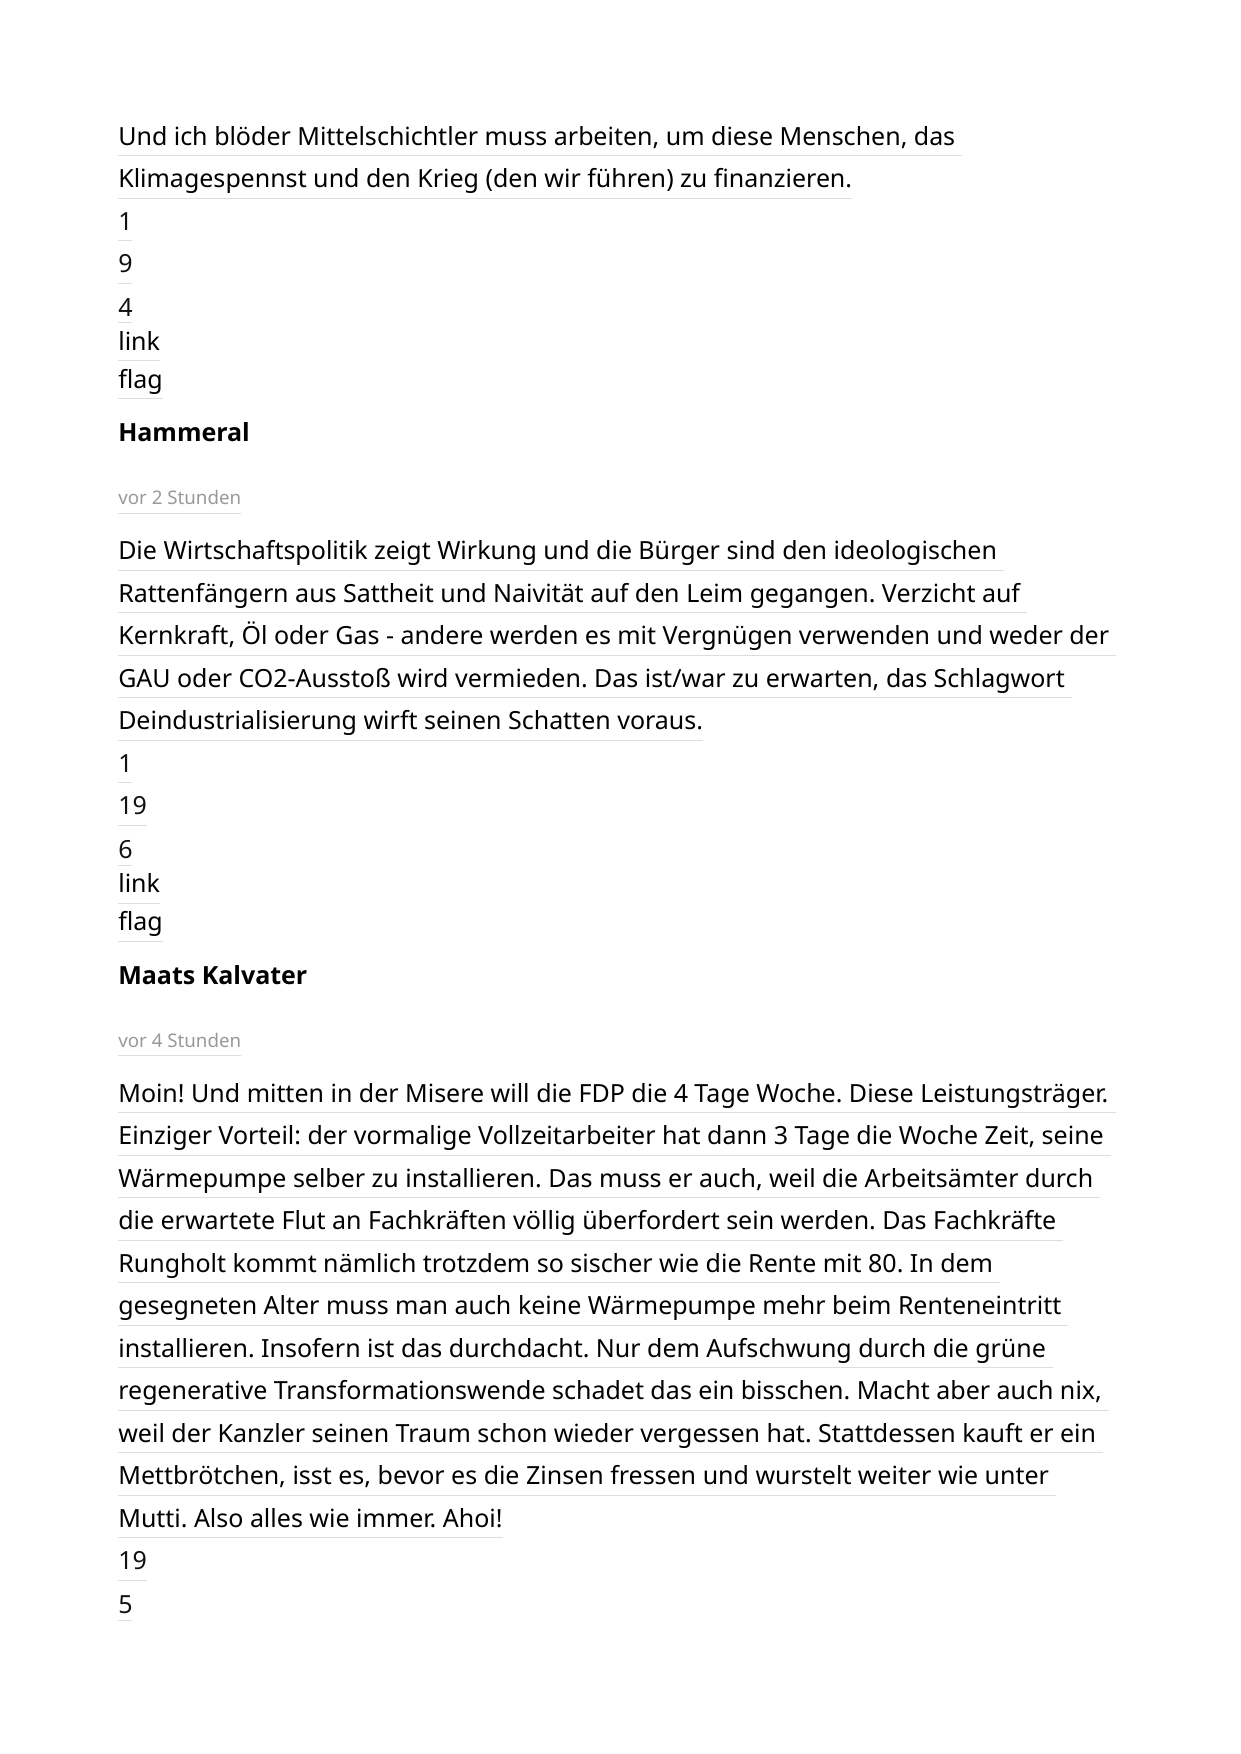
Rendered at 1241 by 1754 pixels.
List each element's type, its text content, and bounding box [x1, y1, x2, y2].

text link [118, 866, 1122, 904]
text 9 [118, 246, 1122, 284]
text Und ich blöder Mittelschichtler muss arbeiten, um diese Menschen, das Klimagespennst und den Krieg (den wir führen) zu finanzieren. [118, 118, 1122, 199]
text vor 2 Stunden [118, 484, 1117, 514]
text 19 [118, 1543, 1122, 1581]
text Die Wirtschaftspolitik zeigt Wirkung und die Bürger sind den ideologischen Rattenfängern aus Sattheit und Naivität auf den Leim gegangen. Verzicht auf Kernkraft, Öl oder Gas - andere werden es mit Vergnügen verwenden und weder der GAU oder CO2-Ausstoß wird vermieden. Das ist/war zu erwarten, das Schlagwort Deindustrialisierung wirft seinen Schatten voraus. [118, 533, 1122, 741]
text 1 [118, 203, 1122, 241]
text vor 4 Stunden [118, 1027, 1117, 1056]
text 4 [118, 288, 1122, 323]
text Moin! Und mitten in der Misere will die FDP die 4 Tage Woche. Diese Leistungsträger. Einziger Vorteil: der vormalige Vollzeitarbeiter hat dann 3 Tage die Woche Zeit, seine Wärmepumpe selber zu installieren. Das muss er auch, weil die Arbeitsämter durch die erwartete Flut an Fachkräften völlig überfordert sein werden. Das Fachkräfte Rungholt kommt nämlich trotzdem so sischer wie die Rente mit 80. In dem gesegneten Alter muss man auch keine Wärmepumpe mehr beim Renteneintritt installieren. Insofern ist das durchdacht. Nur dem Aufschwung durch die grüne regenerative Transformationswende schadet das ein bisschen. Macht aber auch nix, weil der Kanzler seinen Traum schon wieder vergessen hat. Stattdessen kauft er ein Mettbrötchen, isst es, bevor es die Zinsen fressen und wurstelt weiter wie unter Mutti. Also alles wie immer. Ahoi! [118, 1075, 1122, 1538]
text flag [118, 904, 1122, 942]
text link [118, 323, 1122, 361]
text Hammeral [118, 415, 1122, 449]
text 5 [118, 1585, 1122, 1621]
text Maats Kalvater [118, 957, 1122, 992]
text 19 [118, 788, 1122, 826]
text 6 [118, 831, 1122, 866]
text flag [118, 361, 1122, 399]
text 1 [118, 746, 1122, 783]
